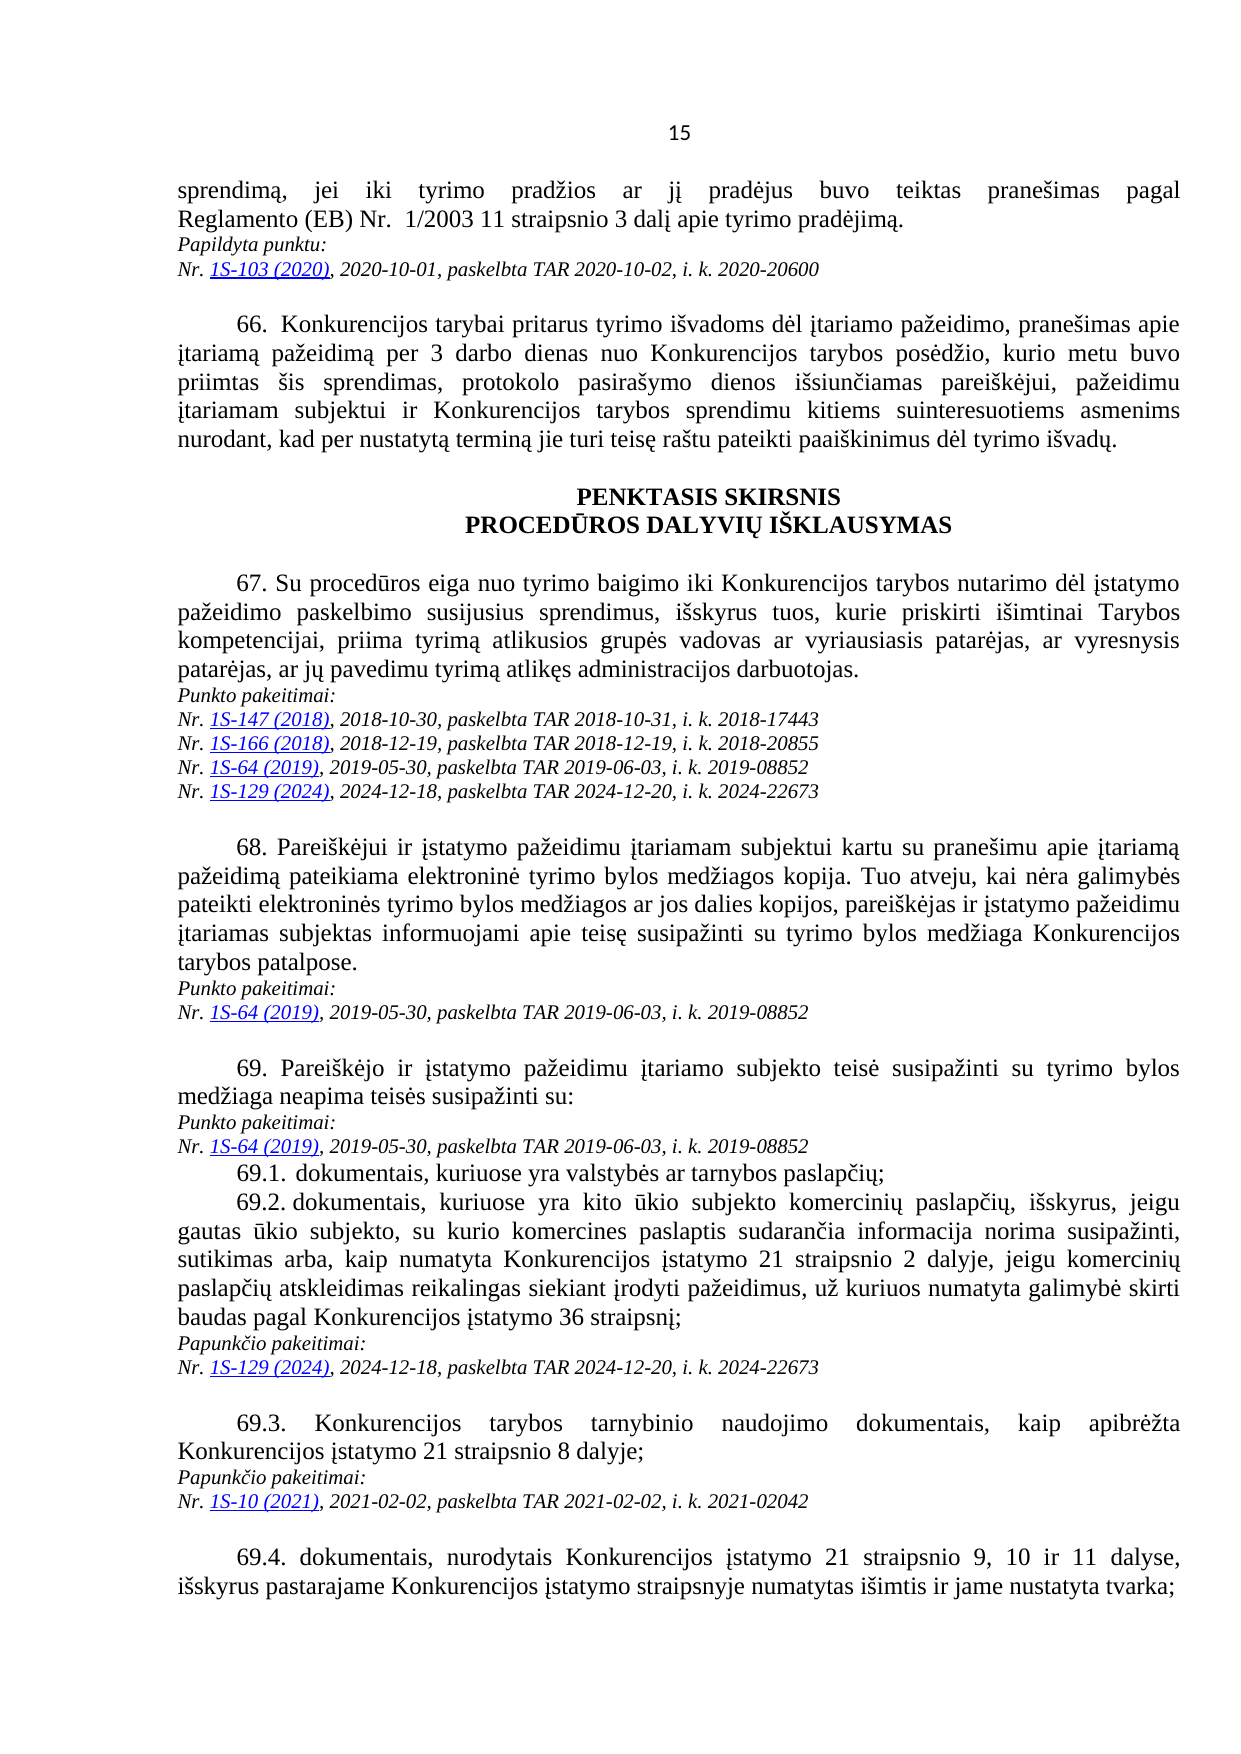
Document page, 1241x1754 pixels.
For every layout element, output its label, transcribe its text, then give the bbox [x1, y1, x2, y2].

text Papunkčio pakeitimai: [177, 1465, 1181, 1489]
text Nr. 1S-64 (2019), 2019-05-30, paskelbta TAR 2019-06-03, i. k. 2019-08852 [177, 755, 1181, 779]
text 69. Pareiškėjo ir įstatymo pažeidimu įtariamo subjekto teisė susipažinti su tyrimo bylos medžiaga neapima teisės susipažinti su: [177, 1053, 1181, 1110]
text Nr. 1S-103 (2020), 2020-10-01, paskelbta TAR 2020-10-02, i. k. 2020-20600 [177, 256, 1181, 281]
text sprendimą, jei iki tyrimo pradžios ar jį pradėjus buvo teiktas pranešimas pagal Reglamento (EB) Nr. 1/2003 11 straipsnio 3 dalį apie tyrimo pradėjimą. [177, 175, 1181, 232]
text 69.3. Konkurencijos tarybos tarnybinio naudojimo dokumentais, kaip apibrėžta Konkurencijos įstatymo 21 straipsnio 8 dalyje; [177, 1408, 1181, 1465]
text Punkto pakeitimai: [177, 1110, 1181, 1134]
text Nr. 1S-129 (2024), 2024-12-18, paskelbta TAR 2024-12-20, i. k. 2024-22673 [177, 1355, 1181, 1379]
text 69.2. dokumentais, kuriuose yra kito ūkio subjekto komercinių paslapčių, išskyrus, jeigu gautas ūkio subjekto, su kurio komercines paslaptis sudarančia informacija norima susipažinti, sutikimas arba, kaip numatyta Konkurencijos įstatymo 21 straipsnio 2 dalyje, jeigu komercinių paslapčių atskleidimas reikalingas siekiant įrodyti pažeidimus, už kuriuos numatyta galimybė skirti baudas pagal Konkurencijos įstatymo 36 straipsnį; [177, 1187, 1181, 1331]
text 69.1. dokumentais, kuriuose yra valstybės ar tarnybos paslapčių; [177, 1158, 1181, 1187]
text Papildyta punktu: [177, 232, 1181, 256]
text Nr. 1S-147 (2018), 2018-10-30, paskelbta TAR 2018-10-31, i. k. 2018-17443 [177, 707, 1181, 731]
text 67. Su procedūros eiga nuo tyrimo baigimo iki Konkurencijos tarybos nutarimo dėl įstatymo pažeidimo paskelbimo susijusius sprendimus, išskyrus tuos, kurie priskirti išimtinai Tarybos kompetencijai, priima tyrimą atlikusios grupės vadovas ar vyriausiasis patarėjas, ar vyresnysis patarėjas, ar jų pavedimu tyrimą atlikęs administracijos darbuotojas. [177, 568, 1181, 683]
text Nr. 1S-64 (2019), 2019-05-30, paskelbta TAR 2019-06-03, i. k. 2019-08852 [177, 1134, 1181, 1158]
text Papunkčio pakeitimai: [177, 1331, 1181, 1355]
text 68. Pareiškėjui ir įstatymo pažeidimu įtariamam subjektui kartu su pranešimu apie įtariamą pažeidimą pateikiama elektroninė tyrimo bylos medžiagos kopija. Tuo atveju, kai nėra galimybės pateikti elektroninės tyrimo bylos medžiagos ar jos dalies kopijos, pareiškėjas ir įstatymo pažeidimu įtariamas subjektas informuojami apie teisę susipažinti su tyrimo bylos medžiaga Konkurencijos tarybos patalpose. [177, 832, 1181, 976]
text Nr. 1S-129 (2024), 2024-12-18, paskelbta TAR 2024-12-20, i. k. 2024-22673 [177, 779, 1181, 803]
text Nr. 1S-64 (2019), 2019-05-30, paskelbta TAR 2019-06-03, i. k. 2019-08852 [177, 1000, 1181, 1024]
text 66. Konkurencijos tarybai pritarus tyrimo išvadoms dėl įtariamo pažeidimo, pranešimas apie įtariamą pažeidimą per 3 darbo dienas nuo Konkurencijos tarybos posėdžio, kurio metu buvo priimtas šis sprendimas, protokolo pasirašymo dienos išsiunčiamas pareiškėjui, pažeidimu įtariamam subjektui ir Konkurencijos tarybos sprendimu kitiems suinteresuotiems asmenims nurodant, kad per nustatytą terminą jie turi teisę raštu pateikti paaiškinimus dėl tyrimo išvadų. [177, 309, 1181, 453]
text 69.4. dokumentais, nurodytais Konkurencijos įstatymo 21 straipsnio 9, 10 ir 11 dalyse, išskyrus pastarajame Konkurencijos įstatymo straipsnyje numatytas išimtis ir jame nustatyta tvarka; [177, 1542, 1181, 1599]
text PENKTASIS SKIRSNIS [177, 482, 1181, 511]
text PROCEDŪROS DALYVIŲ IŠKLAUSYMAS [177, 511, 1181, 539]
text Nr. 1S-166 (2018), 2018-12-19, paskelbta TAR 2018-12-19, i. k. 2018-20855 [177, 731, 1181, 755]
text Punkto pakeitimai: [177, 976, 1181, 1000]
text Nr. 1S-10 (2021), 2021-02-02, paskelbta TAR 2021-02-02, i. k. 2021-02042 [177, 1489, 1181, 1513]
text Punkto pakeitimai: [177, 683, 1181, 707]
